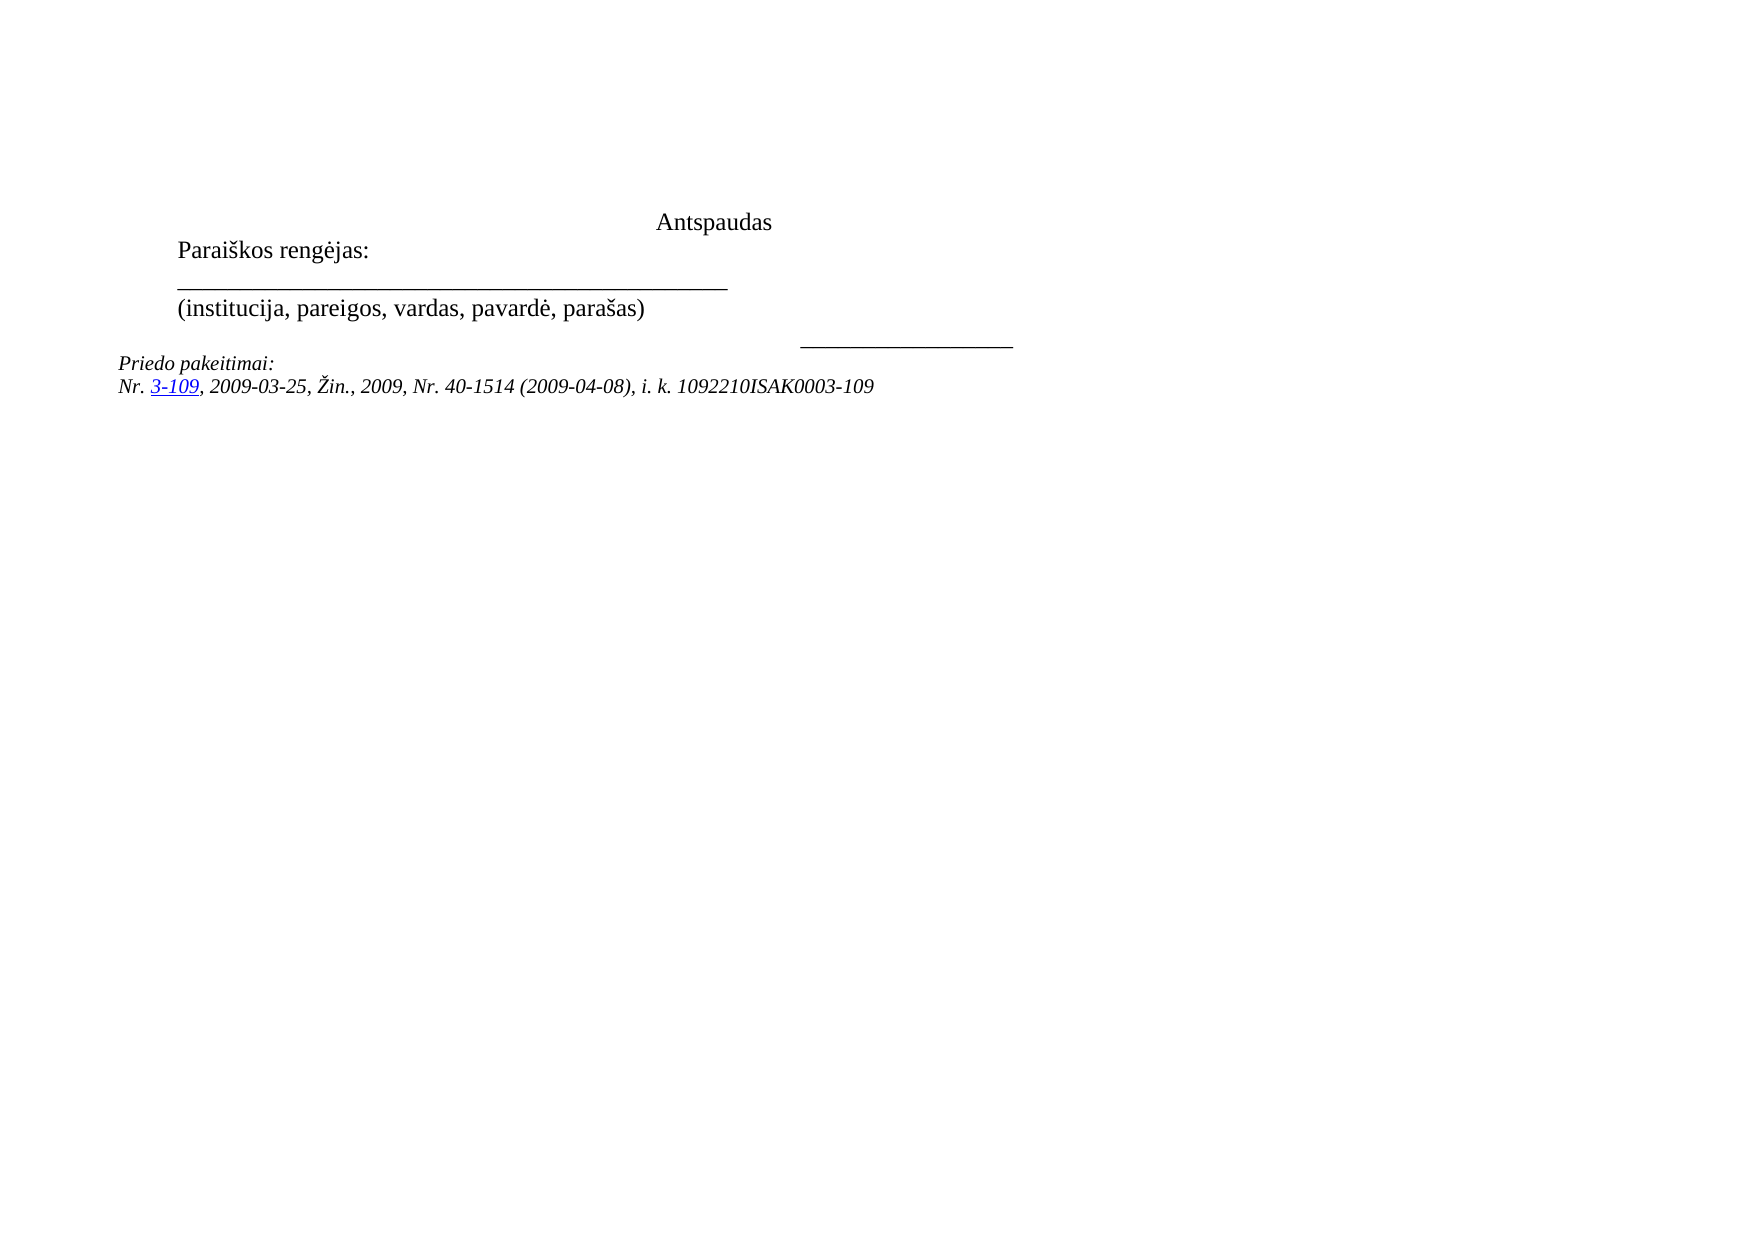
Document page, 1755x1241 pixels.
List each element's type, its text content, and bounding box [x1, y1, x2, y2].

text Paraiškos rengėjas: [118, 235, 1636, 264]
text Nr. 3-109, 2009-03-25, Žin., 2009, Nr. 40-1514 (2009-04-08), i. k. 1092210ISAK0003-109 [118, 374, 1636, 398]
text Priedo pakeitimai: [118, 350, 1636, 374]
text ____________________________________________ [118, 264, 1636, 293]
text Antspaudas [118, 207, 1636, 235]
text _________________ [118, 322, 1636, 350]
text (institucija, pareigos, vardas, pavardė, parašas) [118, 293, 1636, 322]
